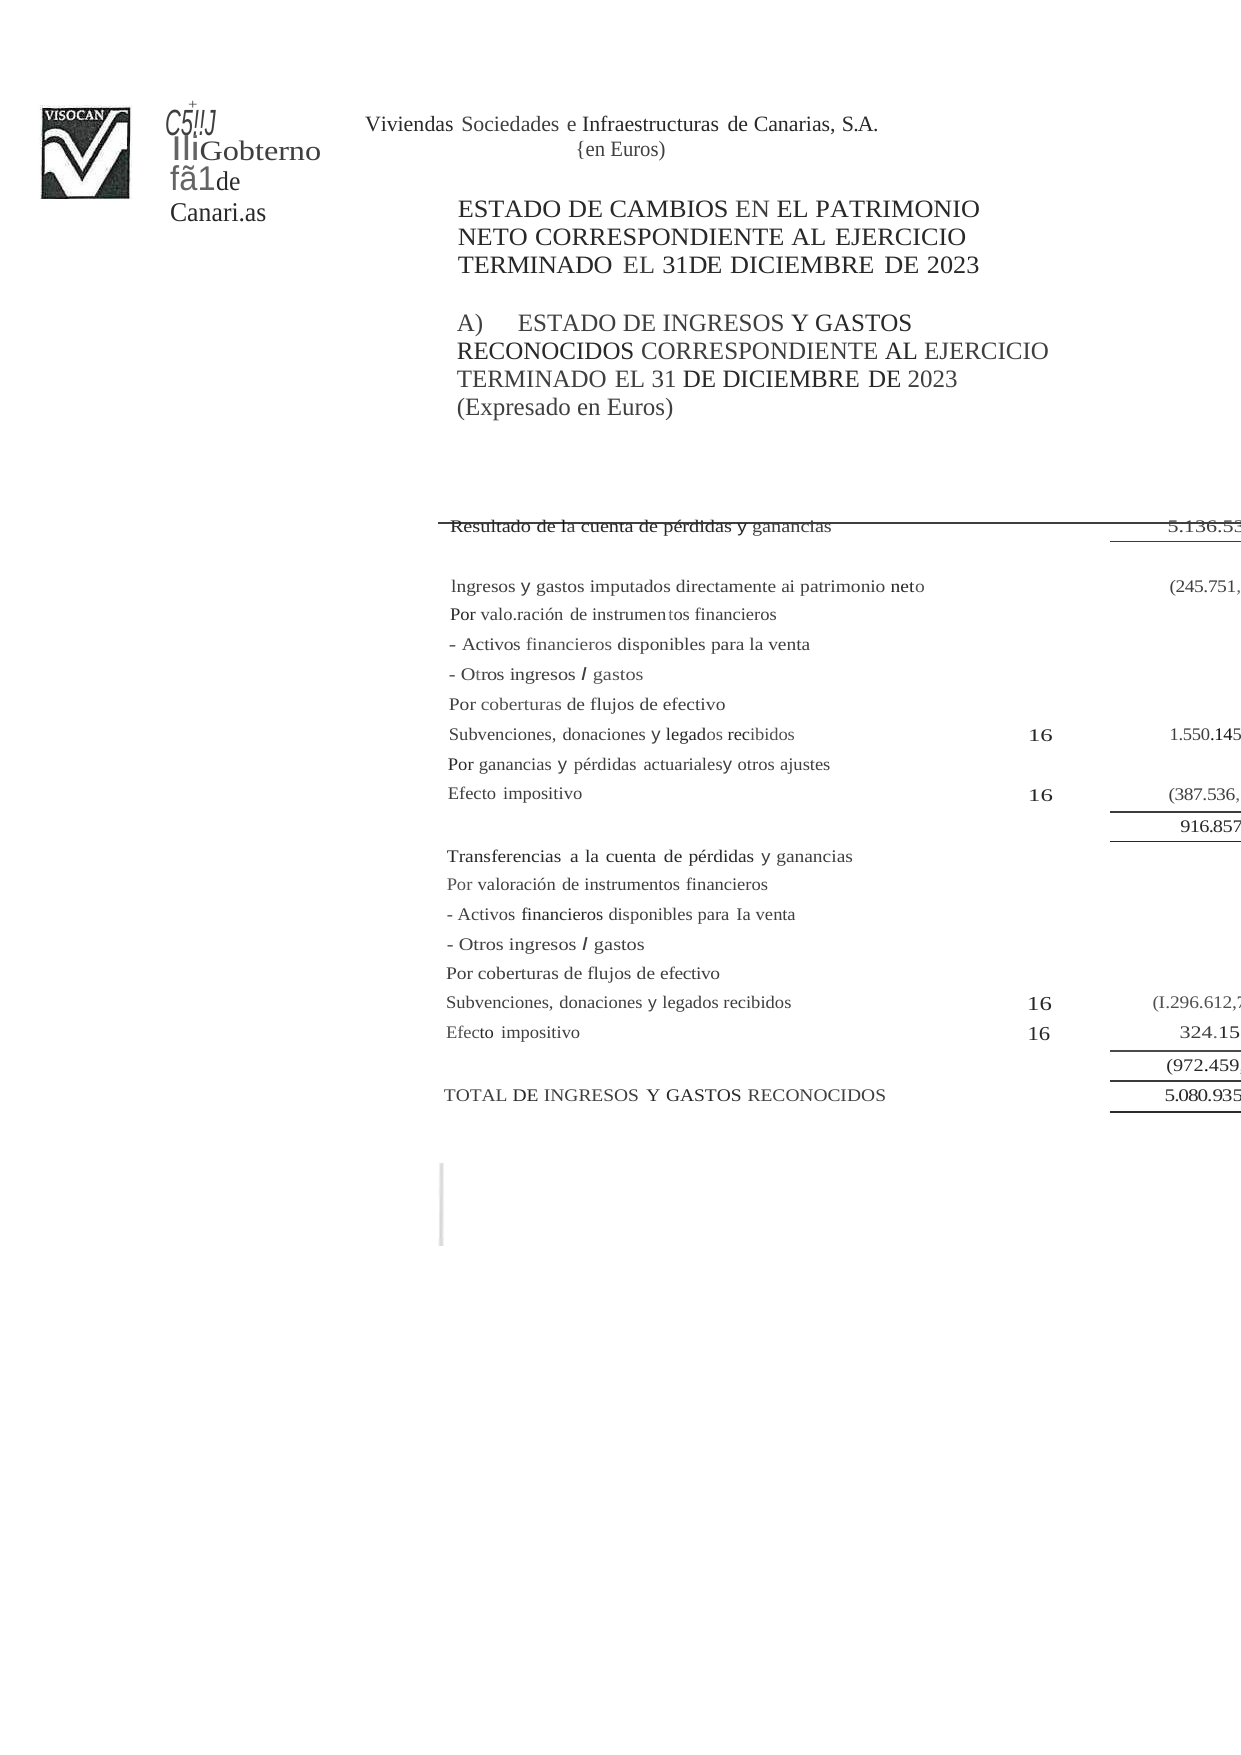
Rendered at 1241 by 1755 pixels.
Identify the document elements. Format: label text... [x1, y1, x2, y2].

table_cell [1110, 659, 1241, 690]
table_cell [1110, 929, 1241, 959]
table_cell Subvenciones, donaciones y legados recibidos [438, 720, 966, 750]
text fã1de Canari.as [170, 164, 342, 228]
table_cell [438, 1050, 966, 1080]
table_cell [1110, 630, 1241, 659]
table_cell [966, 600, 1110, 630]
text A) ESTADO DE INGRESOS Y GASTOS RECONOCIDOS CORRESPONDIENTE AL EJERCICIO TERMINADO EL 31 DE DICIEMBRE DE 2023 (Expresado en Euros) [457, 309, 1050, 421]
table_cell [966, 811, 1110, 841]
table_cell - Otros ingresos I gastos [438, 929, 966, 959]
table_cell 16 [966, 988, 1110, 1019]
table_cell [438, 811, 966, 841]
table_cell TOTAL DE INGRESOS Y GASTOS RECONOCIDOS [438, 1080, 966, 1111]
table_cell - Otros ingresos I gastos [438, 659, 966, 690]
table_cell Efecto impositivo [438, 1019, 966, 1050]
text IliGobterno [171, 142, 342, 164]
table_cell Por valoración de instrumentos financieros [438, 870, 966, 900]
table_cell Por valo.ración de instrumentos financieros [438, 600, 966, 630]
table_cell Subvenciones, donaciones y legados recibidos [438, 988, 966, 1019]
table_cell Por coberturas de flujos de efectivo [438, 959, 966, 988]
text C5!!J [184, 110, 342, 142]
table_cell 16 [966, 1019, 1110, 1050]
table_cell (972.459,58) [1110, 1052, 1241, 1080]
table_cell [966, 659, 1110, 690]
table_cell Resultado de la cuenta de pérdidas y ganancias [438, 524, 966, 541]
table_cell [966, 690, 1110, 720]
table_cell Por coberturas de flujos de efectivo [438, 690, 966, 720]
table_cell [966, 524, 1110, 541]
table_cell [966, 900, 1110, 929]
text ESTADO DE CAMBIOS EN EL PATRIMONIO NETO CORRESPONDIENTE AL EJERCICIO TERMINADO EL 31DE DICIEMBRE DE 2023 [458, 195, 1050, 279]
table_cell - Activos financieros disponibles para la venta [438, 630, 966, 659]
table_cell [966, 959, 1110, 988]
table_cell [1110, 870, 1241, 900]
table_cell Por ganancias y pérdidas actuarialesy otros ajustes [438, 750, 966, 779]
table_cell [1110, 959, 1241, 988]
table_cell 5.080.935,69 [1110, 1082, 1241, 1111]
table_cell [966, 630, 1110, 659]
text {en Euros) [353, 137, 888, 162]
table_cell [966, 1080, 1110, 1111]
table_cell 324.153,19 [1110, 1019, 1241, 1050]
table_cell 1.550.145,51 [1110, 720, 1241, 750]
table_cell [966, 541, 1110, 600]
table_cell (387.536,38) [1110, 779, 1241, 811]
table_cell (I.296.612,77) [1110, 988, 1241, 1019]
text Viviendas Sociedades e Infraestructuras de Canarias, S.A. [353, 112, 891, 137]
table_cell [1110, 690, 1241, 720]
table_cell 5.136.537,86 [1110, 524, 1241, 541]
table_cell [966, 929, 1110, 959]
table_cell - Activos financieros disponibles para Ia venta [438, 900, 966, 929]
table_cell 916.857,40 [1110, 813, 1241, 841]
table_cell lngresos y gastos imputados directamente ai patrimonio neto [438, 541, 966, 600]
table_cell Transferencias a la cuenta de pérdidas y ganancias [438, 841, 966, 870]
table_cell [1110, 750, 1241, 779]
table_cell Efecto impositivo [438, 779, 966, 811]
table_cell [1110, 900, 1241, 929]
table_cell [966, 1050, 1110, 1080]
table_cell 16 [966, 720, 1110, 750]
table_cell [1110, 600, 1241, 630]
table_cell [966, 841, 1110, 870]
table_cell [966, 870, 1110, 900]
table_cell 16 [966, 779, 1110, 811]
text C5!!J [132, 110, 189, 142]
table_cell (245.751,73) [1110, 542, 1241, 600]
table_cell [966, 750, 1110, 779]
table_cell [1110, 842, 1241, 870]
